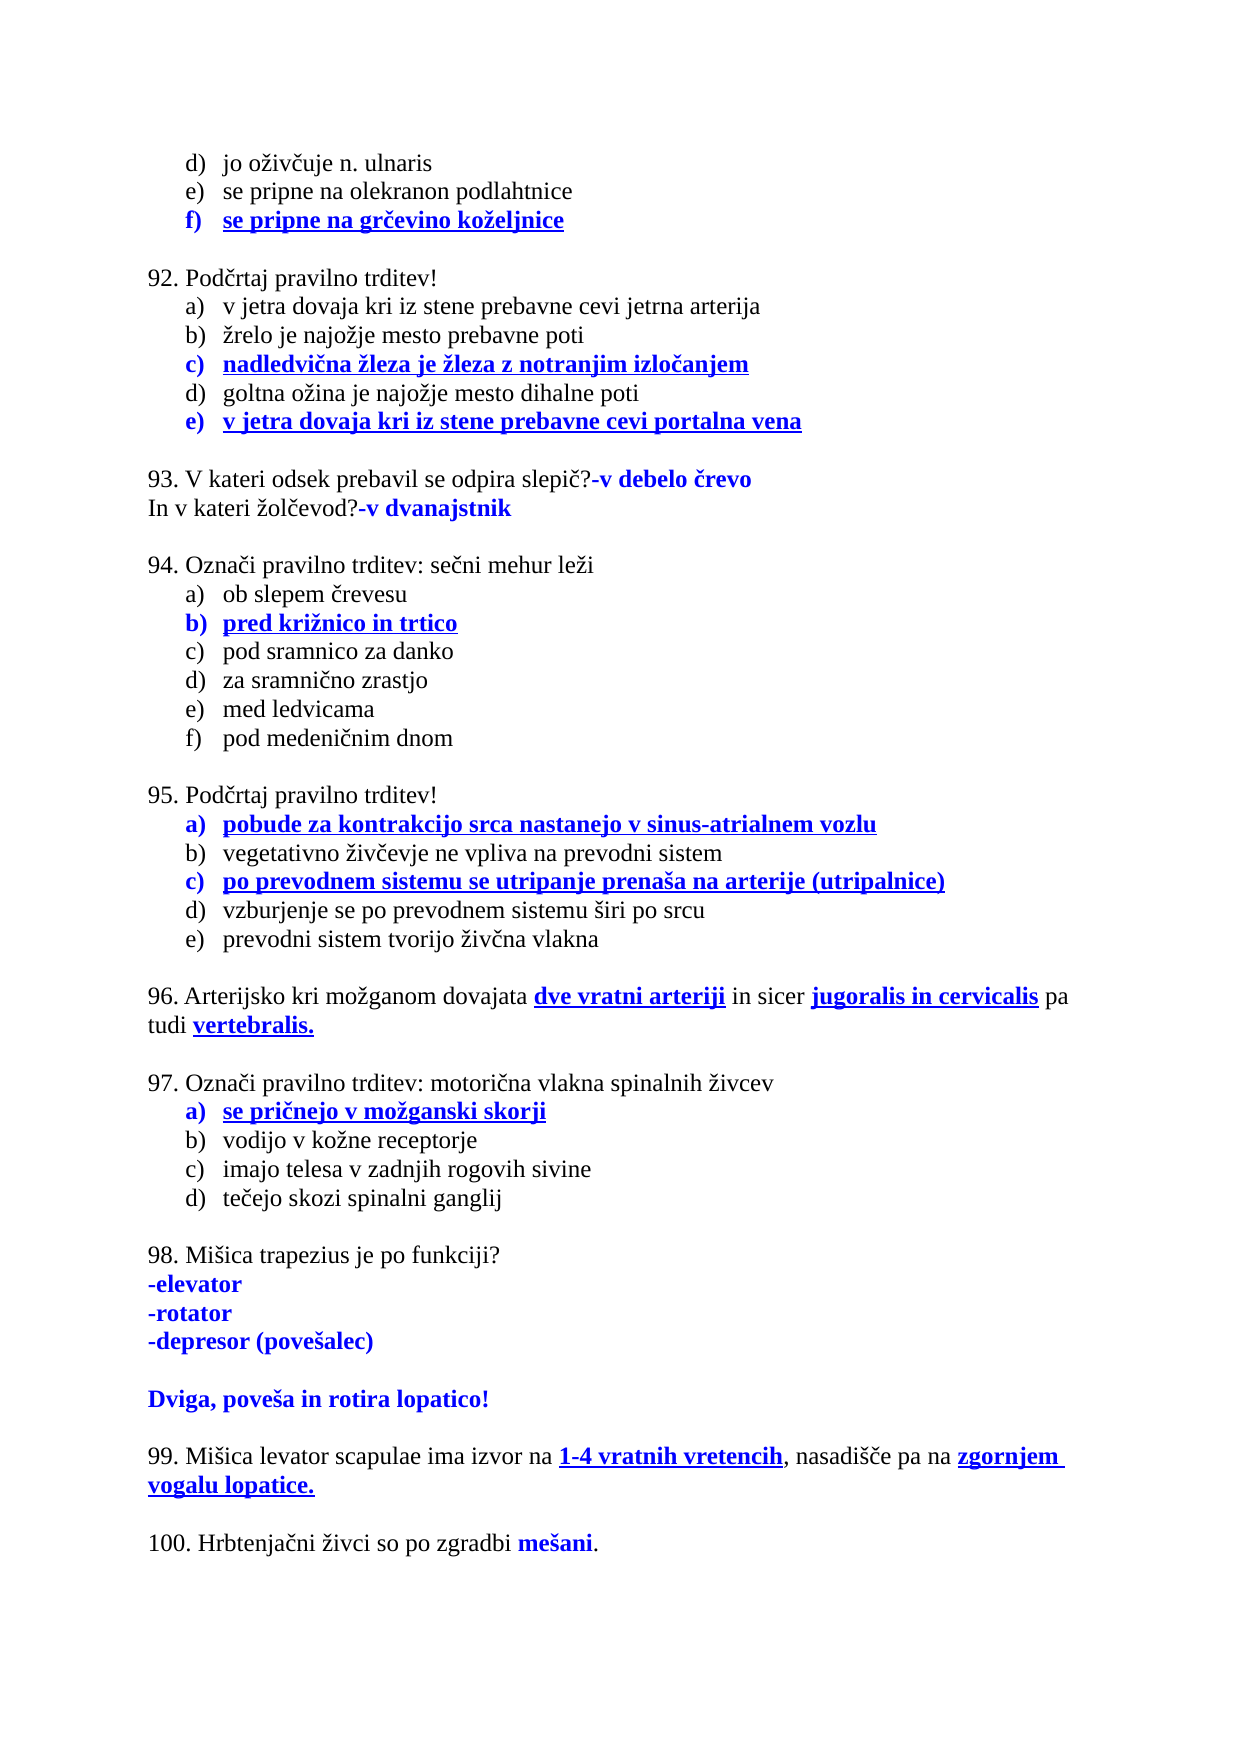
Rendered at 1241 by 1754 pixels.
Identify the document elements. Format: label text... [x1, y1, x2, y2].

text In v kateri žolčevod?-v dvanajstnik [148, 493, 1093, 521]
list med ledvicama [185, 694, 1093, 723]
text 98. Mišica trapezius je po funkciji? [148, 1240, 1093, 1269]
list goltna ožina je najožje mesto dihalne poti [185, 378, 1093, 406]
list v jetra dovaja kri iz stene prebavne cevi jetrna arterija [185, 291, 1093, 320]
text 100. Hrbtenjačni živci so po zgradbi mešani. [148, 1528, 1093, 1556]
list tečejo skozi spinalni ganglij [185, 1183, 1093, 1211]
list se pripne na grčevino koželjnice [185, 205, 1093, 234]
list imajo telesa v zadnjih rogovih sivine [185, 1154, 1093, 1183]
list nadledvična žleza je žleza z notranjim izločanjem [185, 349, 1093, 378]
list ob slepem črevesu [185, 579, 1093, 608]
list žrelo je najožje mesto prebavne poti [185, 320, 1093, 349]
text 97. Označi pravilno trditev: motorična vlakna spinalnih živcev [148, 1068, 1093, 1096]
list pobude za kontrakcijo srca nastanejo v sinus-atrialnem vozlu [185, 809, 1093, 838]
list po prevodnem sistemu se utripanje prenaša na arterije (utripalnice) [185, 866, 1093, 895]
list se pričnejo v možganski skorji [185, 1096, 1093, 1125]
text 93. V kateri odsek prebavil se odpira slepič?-v debelo črevo [148, 464, 1093, 493]
text -elevator [148, 1269, 1093, 1298]
text -rotator [148, 1298, 1093, 1326]
text 92. Podčrtaj pravilno trditev! [148, 263, 1093, 291]
list vegetativno živčevje ne vpliva na prevodni sistem [185, 838, 1093, 866]
text 94. Označi pravilno trditev: sečni mehur leži [148, 550, 1093, 579]
list vzburjenje se po prevodnem sistemu širi po srcu [185, 895, 1093, 924]
list pred križnico in trtico [185, 608, 1093, 636]
list vodijo v kožne receptorje [185, 1125, 1093, 1154]
list prevodni sistem tvorijo živčna vlakna [185, 924, 1093, 953]
list se pripne na olekranon podlahtnice [185, 176, 1093, 205]
list v jetra dovaja kri iz stene prebavne cevi portalna vena [185, 406, 1093, 435]
text 99. Mišica levator scapulae ima izvor na 1-4 vratnih vretencih, nasadišče pa na zgornjem vogalu lopatice. [148, 1441, 1093, 1499]
list jo oživčuje n. ulnaris [185, 148, 1093, 176]
list za sramnično zrastjo [185, 665, 1093, 694]
text 95. Podčrtaj pravilno trditev! [148, 780, 1093, 809]
text Dviga, poveša in rotira lopatico! [148, 1384, 1093, 1413]
text -depresor (povešalec) [148, 1326, 1093, 1355]
list pod medeničnim dnom [185, 723, 1093, 751]
text 96. Arterijsko kri možganom dovajata dve vratni arteriji in sicer jugoralis in cervicalis pa tudi vertebralis. [148, 981, 1093, 1039]
list pod sramnico za danko [185, 636, 1093, 665]
